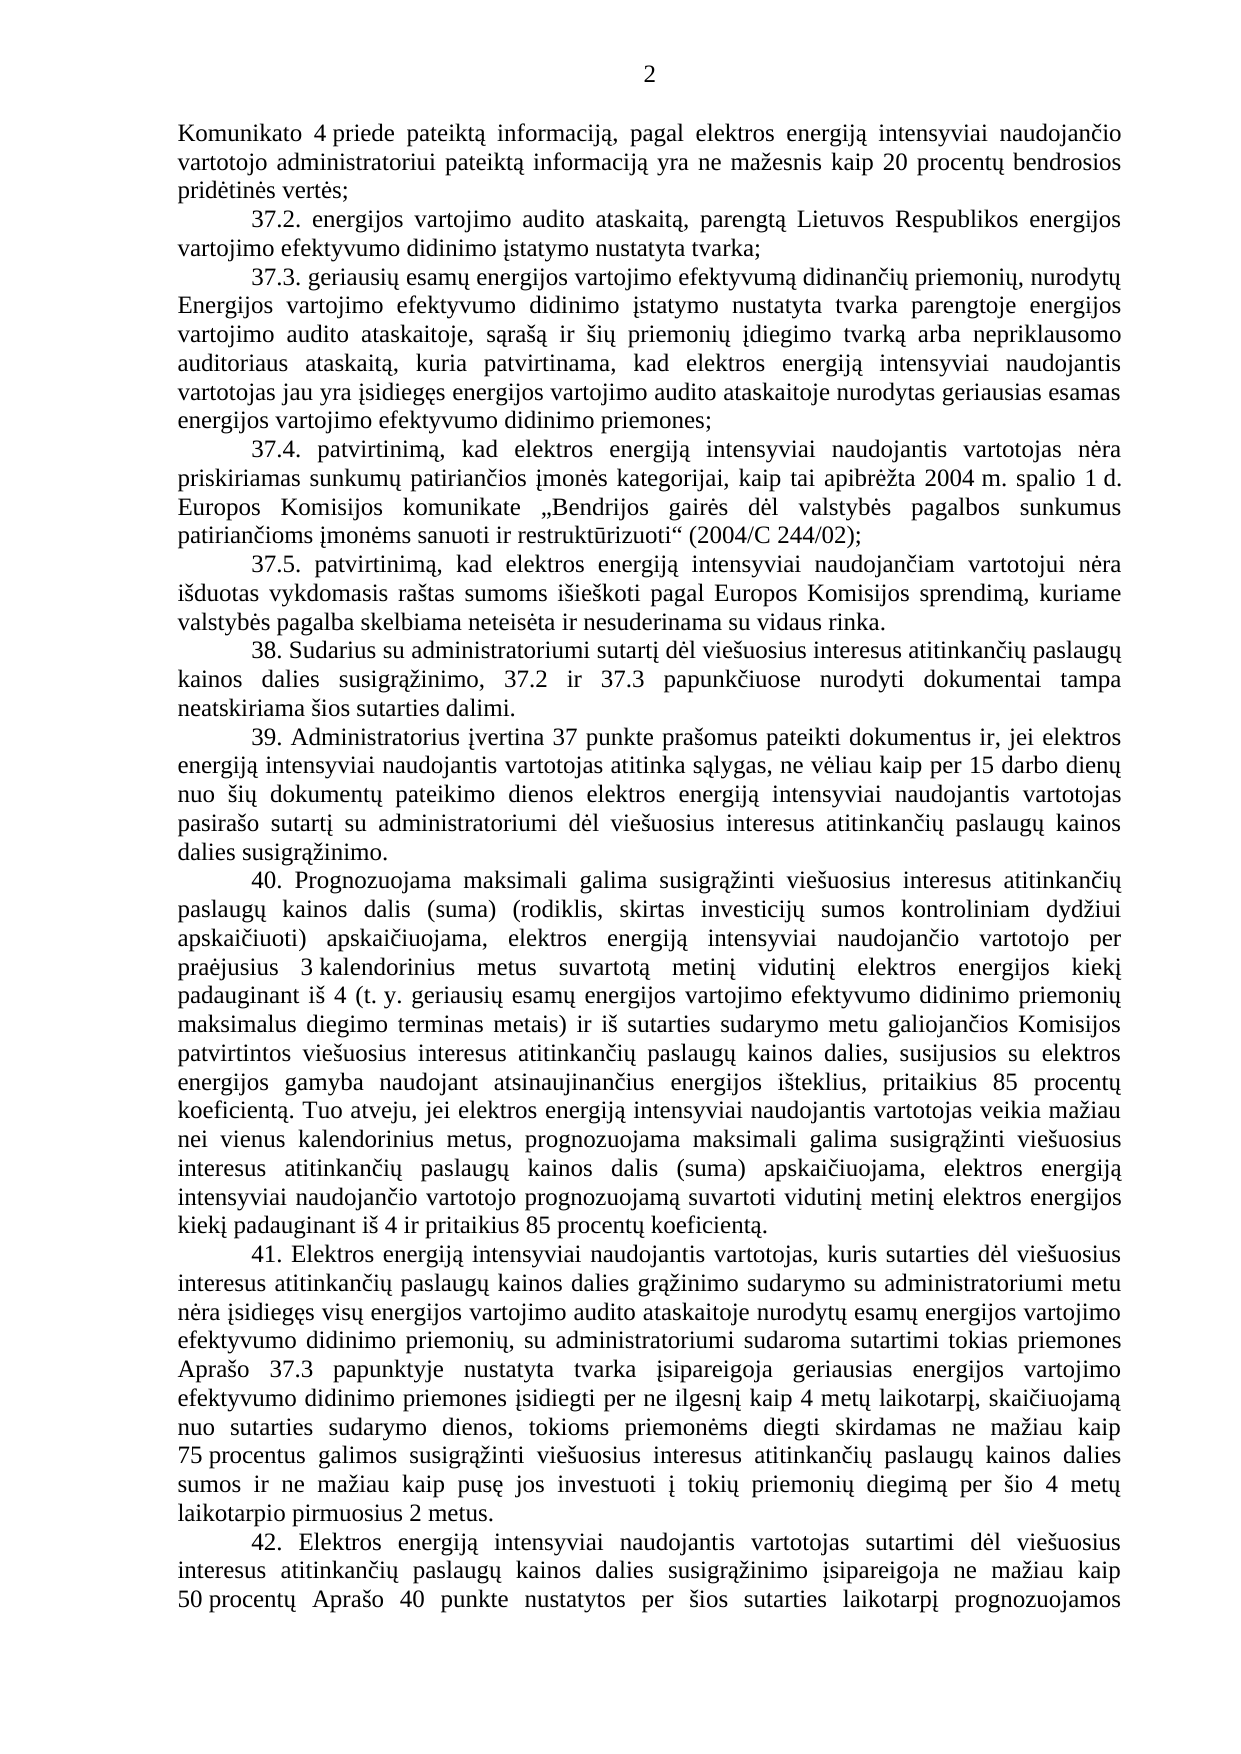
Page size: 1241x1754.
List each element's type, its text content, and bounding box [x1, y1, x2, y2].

text 37.4. patvirtinimą, kad elektros energiją intensyviai naudojantis vartotojas nėra priskiriamas sunkumų patiriančios įmonės kategorijai, kaip tai apibrėžta 2004 m. spalio 1 d. Europos Komisijos komunikate „Bendrijos gairės dėl valstybės pagalbos sunkumus patiriančioms įmonėms sanuoti ir restruktūrizuoti“ (2004/C 244/02); [177, 434, 1122, 549]
text 41. Elektros energiją intensyviai naudojantis vartotojas, kuris sutarties dėl viešuosius interesus atitinkančių paslaugų kainos dalies grąžinimo sudarymo su administratoriumi metu nėra įsidiegęs visų energijos vartojimo audito ataskaitoje nurodytų esamų energijos vartojimo efektyvumo didinimo priemonių, su administratoriumi sudaroma sutartimi tokias priemones Aprašo 37.3 papunktyje nustatyta tvarka įsipareigoja geriausias energijos vartojimo efektyvumo didinimo priemones įsidiegti per ne ilgesnį kaip 4 metų laikotarpį, skaičiuojamą nuo sutarties sudarymo dienos, tokioms priemonėms diegti skirdamas ne mažiau kaip 75 procentus galimos susigrąžinti viešuosius interesus atitinkančių paslaugų kainos dalies sumos ir ne mažiau kaip pusę jos investuoti į tokių priemonių diegimą per šio 4 metų laikotarpio pirmuosius 2 metus. [177, 1239, 1122, 1527]
text 37.2. energijos vartojimo audito ataskaitą, parengtą Lietuvos Respublikos energijos vartojimo efektyvumo didinimo įstatymo nustatyta tvarka; [177, 204, 1122, 262]
text 39. Administratorius įvertina 37 punkte prašomus pateikti dokumentus ir, jei elektros energiją intensyviai naudojantis vartotojas atitinka sąlygas, ne vėliau kaip per 15 darbo dienų nuo šių dokumentų pateikimo dienos elektros energiją intensyviai naudojantis vartotojas pasirašo sutartį su administratoriumi dėl viešuosius interesus atitinkančių paslaugų kainos dalies susigrąžinimo. [177, 722, 1122, 866]
text 37.3. geriausių esamų energijos vartojimo efektyvumą didinančių priemonių, nurodytų Energijos vartojimo efektyvumo didinimo įstatymo nustatyta tvarka parengtoje energijos vartojimo audito ataskaitoje, sąrašą ir šių priemonių įdiegimo tvarką arba nepriklausomo auditoriaus ataskaitą, kuria patvirtinama, kad elektros energiją intensyviai naudojantis vartotojas jau yra įsidiegęs energijos vartojimo audito ataskaitoje nurodytas geriausias esamas energijos vartojimo efektyvumo didinimo priemones; [177, 262, 1122, 434]
text 40. Prognozuojama maksimali galima susigrąžinti viešuosius interesus atitinkančių paslaugų kainos dalis (suma) (rodiklis, skirtas investicijų sumos kontroliniam dydžiui apskaičiuoti) apskaičiuojama, elektros energiją intensyviai naudojančio vartotojo per praėjusius 3 kalendorinius metus suvartotą metinį vidutinį elektros energijos kiekį padauginant iš 4 (t. y. geriausių esamų energijos vartojimo efektyvumo didinimo priemonių maksimalus diegimo terminas metais) ir iš sutarties sudarymo metu galiojančios Komisijos patvirtintos viešuosius interesus atitinkančių paslaugų kainos dalies, susijusios su elektros energijos gamyba naudojant atsinaujinančius energijos išteklius, pritaikius 85 procentų koeficientą. Tuo atveju, jei elektros energiją intensyviai naudojantis vartotojas veikia mažiau nei vienus kalendorinius metus, prognozuojama maksimali galima susigrąžinti viešuosius interesus atitinkančių paslaugų kainos dalis (suma) apskaičiuojama, elektros energiją intensyviai naudojančio vartotojo prognozuojamą suvartoti vidutinį metinį elektros energijos kiekį padauginant iš 4 ir pritaikius 85 procentų koeficientą. [177, 866, 1122, 1239]
text 42. Elektros energiją intensyviai naudojantis vartotojas sutartimi dėl viešuosius interesus atitinkančių paslaugų kainos dalies susigrąžinimo įsipareigoja ne mažiau kaip 50 procentų Aprašo 40 punkte nustatytos per šios sutarties laikotarpį prognozuojamos [177, 1527, 1122, 1613]
text 38. Sudarius su administratoriumi sutartį dėl viešuosius interesus atitinkančių paslaugų kainos dalies susigrąžinimo, 37.2 ir 37.3 papunkčiuose nurodyti dokumentai tampa neatskiriama šios sutarties dalimi. [177, 636, 1122, 722]
text Komunikato 4 priede pateiktą informaciją, pagal elektros energiją intensyviai naudojančio vartotojo administratoriui pateiktą informaciją yra ne mažesnis kaip 20 procentų bendrosios pridėtinės vertės; [177, 118, 1122, 204]
text 37.5. patvirtinimą, kad elektros energiją intensyviai naudojančiam vartotojui nėra išduotas vykdomasis raštas sumoms išieškoti pagal Europos Komisijos sprendimą, kuriame valstybės pagalba skelbiama neteisėta ir nesuderinama su vidaus rinka. [177, 549, 1122, 636]
